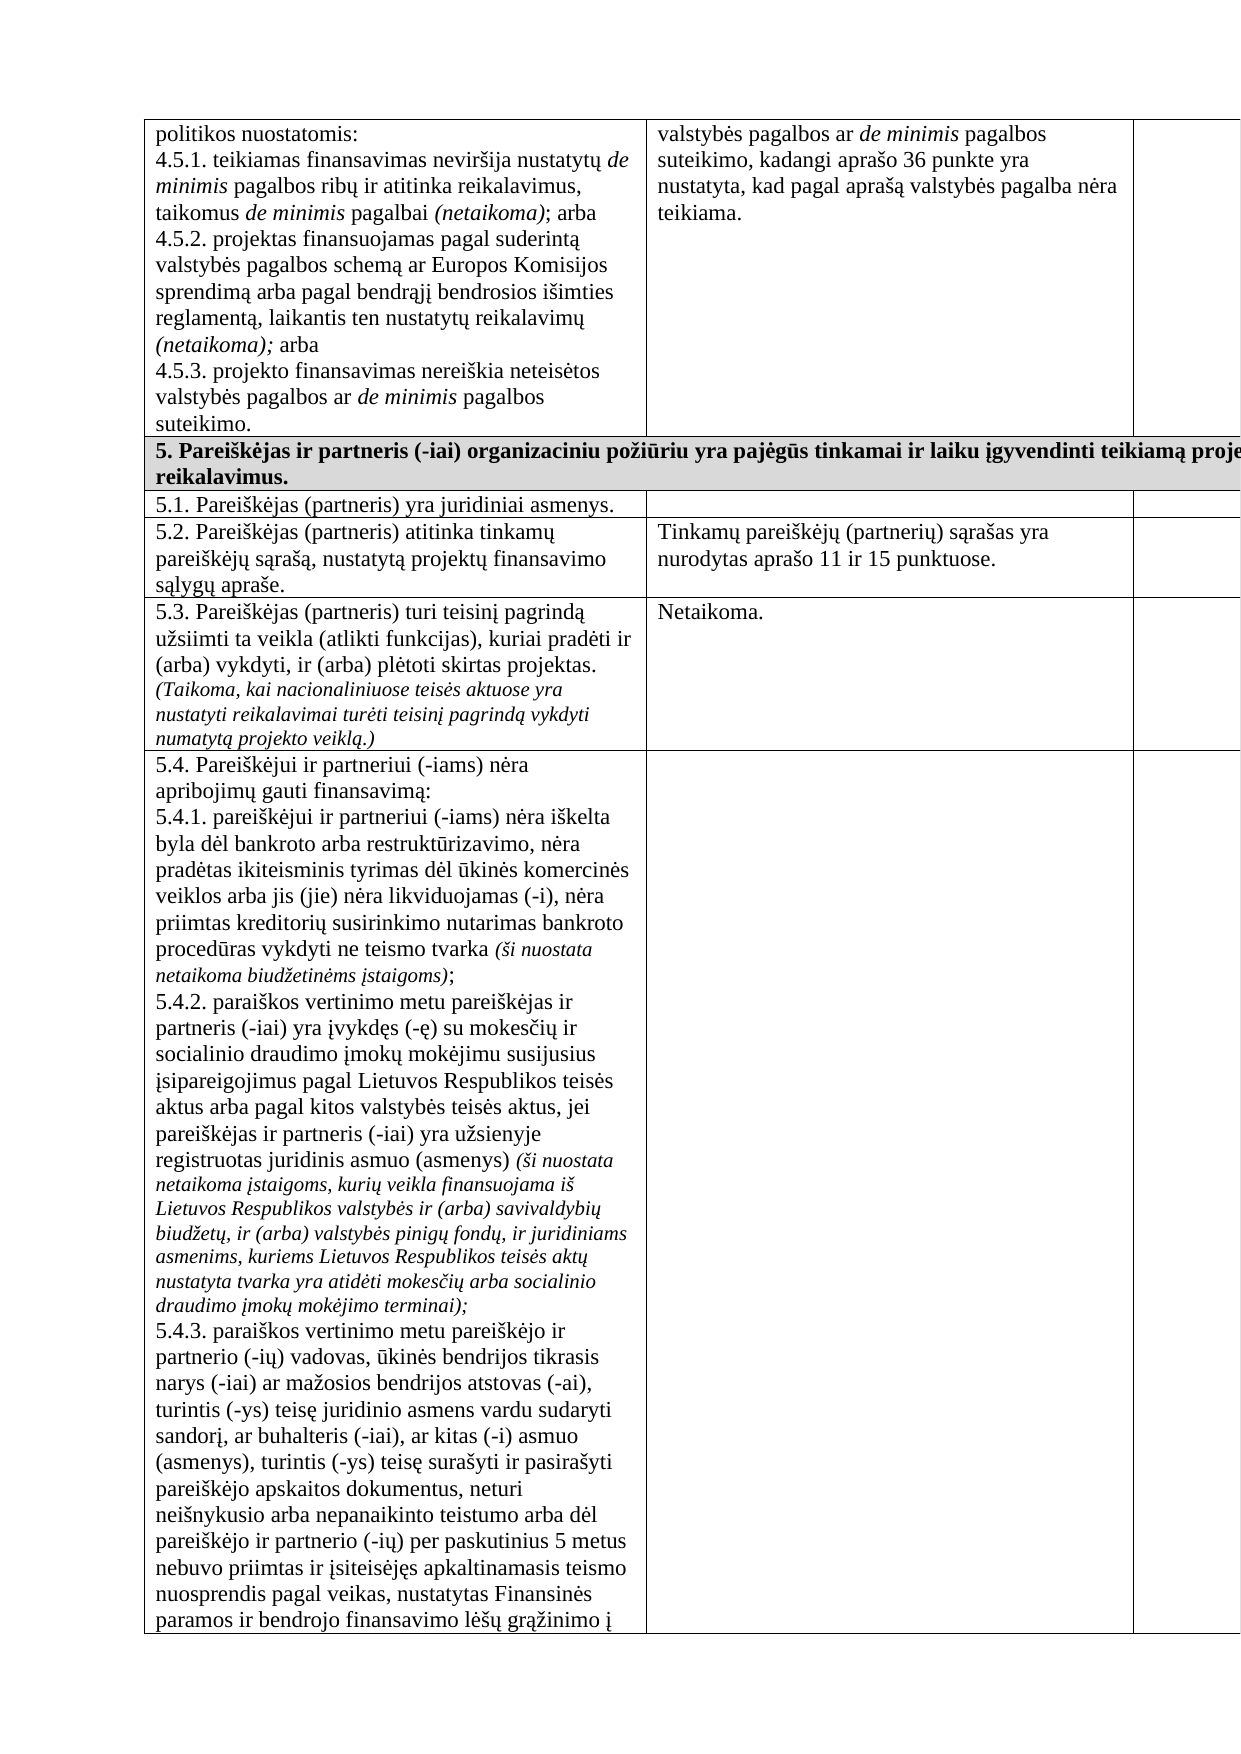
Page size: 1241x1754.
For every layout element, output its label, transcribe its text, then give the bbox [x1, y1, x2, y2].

table_cell [647, 751, 1133, 1633]
table_cell Netaikoma. [647, 598, 1133, 749]
table_cell valstybės pagalbos ar de minimis pagalbos suteikimo, kadangi aprašo 36 punkte yra nustatyta, kad pagal aprašą valstybės pagalba nėra teikiama. [647, 120, 1133, 436]
table_cell politikos nuostatomis: 4.5.1. teikiamas finansavimas neviršija nustatytų de minimis pagalbos ribų ir atitinka reikalavimus, taikomus de minimis pagalbai (netaikoma); arba 4.5.2. projektas finansuojamas pagal suderintą valstybės pagalbos schemą ar Europos Komisijos sprendimą arba pagal bendrąjį bendrosios išimties reglamentą, laikantis ten nustatytų reikalavimų (netaikoma); arba 4.5.3. projekto finansavimas nereiškia neteisėtos valstybės pagalbos ar de minimis pagalbos suteikimo. [145, 120, 646, 436]
table_cell [1134, 491, 1240, 517]
table_cell [1134, 598, 1240, 749]
table_cell [1134, 751, 1240, 1633]
table_cell 5. Pareiškėjas ir partneris (-iai) organizaciniu požiūriu yra pajėgūs tinkamai ir laiku įgyvendinti teikiamą projektą ir atitinka jam (jiems) keliamus reikalavimus. [145, 437, 1240, 490]
table_cell 5.4. Pareiškėjui ir partneriui (-iams) nėra apribojimų gauti finansavimą: 5.4.1. pareiškėjui ir partneriui (-iams) nėra iškelta byla dėl bankroto arba restruktūrizavimo, nėra pradėtas ikiteisminis tyrimas dėl ūkinės komercinės veiklos arba jis (jie) nėra likviduojamas (-i), nėra priimtas kreditorių susirinkimo nutarimas bankroto procedūras vykdyti ne teismo tvarka (ši nuostata netaikoma biudžetinėms įstaigoms); 5.4.2. paraiškos vertinimo metu pareiškėjas ir partneris (-iai) yra įvykdęs (-ę) su mokesčių ir socialinio draudimo įmokų mokėjimu susijusius įsipareigojimus pagal Lietuvos Respublikos teisės aktus arba pagal kitos valstybės teisės aktus, jei pareiškėjas ir partneris (-iai) yra užsienyje registruotas juridinis asmuo (asmenys) (ši nuostata netaikoma įstaigoms, kurių veikla finansuojama iš Lietuvos Respublikos valstybės ir (arba) savivaldybių biudžetų, ir (arba) valstybės pinigų fondų, ir juridiniams asmenims, kuriems Lietuvos Respublikos teisės aktų nustatyta tvarka yra atidėti mokesčių arba socialinio draudimo įmokų mokėjimo terminai); 5.4.3. paraiškos vertinimo metu pareiškėjo ir partnerio (-ių) vadovas, ūkinės bendrijos tikrasis narys (-iai) ar mažosios bendrijos atstovas (-ai), turintis (-ys) teisę juridinio asmens vardu sudaryti sandorį, ar buhalteris (-iai), ar kitas (-i) asmuo (asmenys), turintis (-ys) teisę surašyti ir pasirašyti pareiškėjo apskaitos dokumentus, neturi neišnykusio arba nepanaikinto teistumo arba dėl pareiškėjo ir partnerio (-ių) per paskutinius 5 metus nebuvo priimtas ir įsiteisėjęs apkaltinamasis teismo nuosprendis pagal veikas, nustatytas Finansinės paramos ir bendrojo finansavimo lėšų grąžinimo į [145, 751, 646, 1633]
table_cell 5.2. Pareiškėjas (partneris) atitinka tinkamų pareiškėjų sąrašą, nustatytą projektų finansavimo sąlygų apraše. [145, 518, 646, 597]
table_cell [1134, 518, 1240, 597]
table_cell [647, 491, 1133, 517]
table_cell [1134, 120, 1240, 436]
table_cell 5.1. Pareiškėjas (partneris) yra juridiniai asmenys. [145, 491, 646, 517]
table_cell Tinkamų pareiškėjų (partnerių) sąrašas yra nurodytas aprašo 11 ir 15 punktuose. [647, 518, 1133, 597]
table_cell 5.3. Pareiškėjas (partneris) turi teisinį pagrindą užsiimti ta veikla (atlikti funkcijas), kuriai pradėti ir (arba) vykdyti, ir (arba) plėtoti skirtas projektas. (Taikoma, kai nacionaliniuose teisės aktuose yra nustatyti reikalavimai turėti teisinį pagrindą vykdyti numatytą projekto veiklą.) [145, 598, 646, 749]
